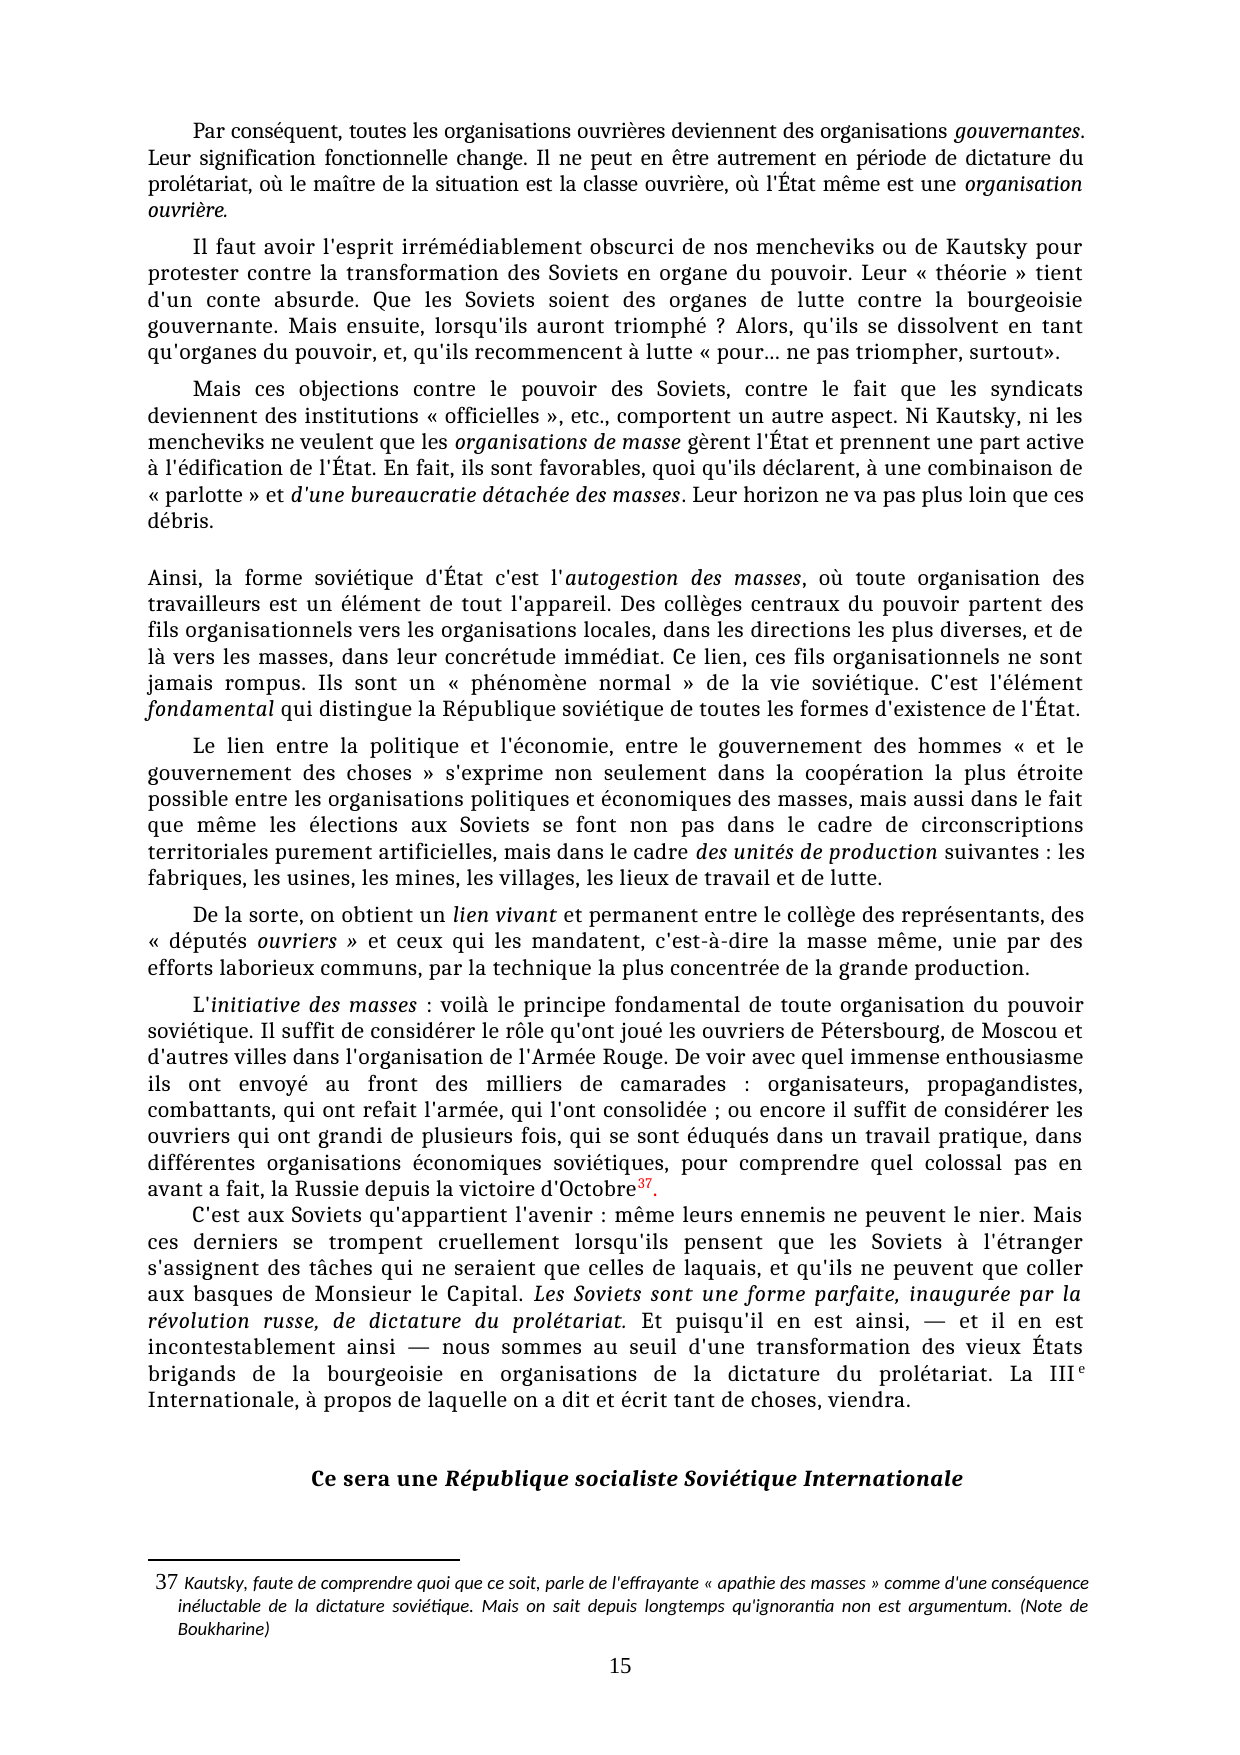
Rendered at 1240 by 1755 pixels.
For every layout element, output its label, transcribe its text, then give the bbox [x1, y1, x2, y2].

text C'est aux Soviets qu'appartient l'avenir : même leurs ennemis ne peuvent le nier. Mais ces derniers se trompent cruellement lorsqu'ils pensent que les Soviets à l'étranger s'assignent des tâches qui ne seraient que celles de laquais, et qu'ils ne peuvent que coller aux basques de Monsieur le Capital. Les Soviets sont une forme parfaite, inaugurée par la révolution russe, de dictature du prolétariat. Et puisqu'il en est ainsi, — et il en est incontestablement ainsi — nous sommes au seuil d'une transformation des vieux États brigands de la bourgeoisie en organisations de la dictature du prolétariat. La IIIe Internationale, à propos de laquelle on a dit et écrit tant de choses, viendra. [148, 1202, 1085, 1413]
text Ce sera une République socialiste Soviétique Internationale [148, 1466, 1085, 1492]
text L'initiative des masses : voilà le principe fondamental de toute organisation du pouvoir soviétique. Il suffit de considérer le rôle qu'ont joué les ouvriers de Pétersbourg, de Moscou et d'autres villes dans l'organisation de l'Armée Rouge. De voir avec quel immense enthousiasme ils ont envoyé au front des milliers de camarades : organisateurs, propagandistes, combattants, qui ont refait l'armée, qui l'ont consolidée ; ou encore il suffit de considérer les ouvriers qui ont grandi de plusieurs fois, qui se sont éduqués dans un travail pratique, dans différentes organisations économiques soviétiques, pour comprendre quel colossal pas en avant a fait, la Russie depuis la victoire d'Octobre. [148, 991, 1085, 1202]
text Mais ces objections contre le pouvoir des Soviets, contre le fait que les syndicats deviennent des institutions « officielles », etc., comportent un autre aspect. Ni Kautsky, ni les mencheviks ne veulent que les organisations de masse gèrent l'État et prennent une part active à l'édification de l'État. En fait, ils sont favorables, quoi qu'ils déclarent, à une combinaison de « parlotte » et d'une bureaucratie détachée des masses. Leur horizon ne va pas plus loin que ces débris. [148, 376, 1085, 534]
text Le lien entre la politique et l'économie, entre le gouvernement des hommes « et le gouvernement des choses » s'exprime non seulement dans la coopération la plus étroite possible entre les organisations politiques et économiques des masses, mais aussi dans le fait que même les élections aux Soviets se font non pas dans le cadre de circonscriptions territoriales purement artificielles, mais dans le cadre des unités de production suivantes : les fabriques, les usines, les mines, les villages, les lieux de travail et de lutte. [148, 733, 1085, 891]
text Kautsky, faute de comprendre quoi que ce soit, parle de l'effrayante « apathie des masses » comme d'une conséquence inéluctable de la dictature soviétique. Mais on sait depuis longtemps qu'ignorantia non est argumentum. (Note de Boukharine) [155, 1568, 1092, 1641]
text Ainsi, la forme soviétique d'État c'est l'autogestion des masses, où toute organisation des travailleurs est un élément de tout l'appareil. Des collèges centraux du pouvoir partent des fils organisationnels vers les organisations locales, dans les directions les plus diverses, et de là vers les masses, dans leur concrétude immédiat. Ce lien, ces fils organisationnels ne sont jamais rompus. Ils sont un « phénomène normal » de la vie soviétique. C'est l'élément fondamental qui distingue la République soviétique de toutes les formes d'existence de l'État. [148, 564, 1085, 723]
text Il faut avoir l'esprit irrémédiablement obscurci de nos mencheviks ou de Kautsky pour protester contre la transformation des Soviets en organe du pouvoir. Leur « théorie » tient d'un conte absurde. Que les Soviets soient des organes de lutte contre la bourgeoisie gouvernante. Mais ensuite, lorsqu'ils auront triomphé ? Alors, qu'ils se dissolvent en tant qu'organes du pouvoir, et, qu'ils recommencent à lutte « pour... ne pas triompher, surtout». [148, 234, 1085, 366]
text Par conséquent, toutes les organisations ouvrières deviennent des organisations gouvernantes. Leur signification fonctionnelle change. Il ne peut en être autrement en période de dictature du prolétariat, où le maître de la situation est la classe ouvrière, où l'État même est une organisation ouvrière. [148, 118, 1085, 223]
text De la sorte, on obtient un lien vivant et permanent entre le collège des représentants, des « députés ouvriers » et ceux qui les mandatent, c'est-à-dire la masse même, unie par des efforts laborieux communs, par la technique la plus concentrée de la grande production. [148, 902, 1085, 981]
